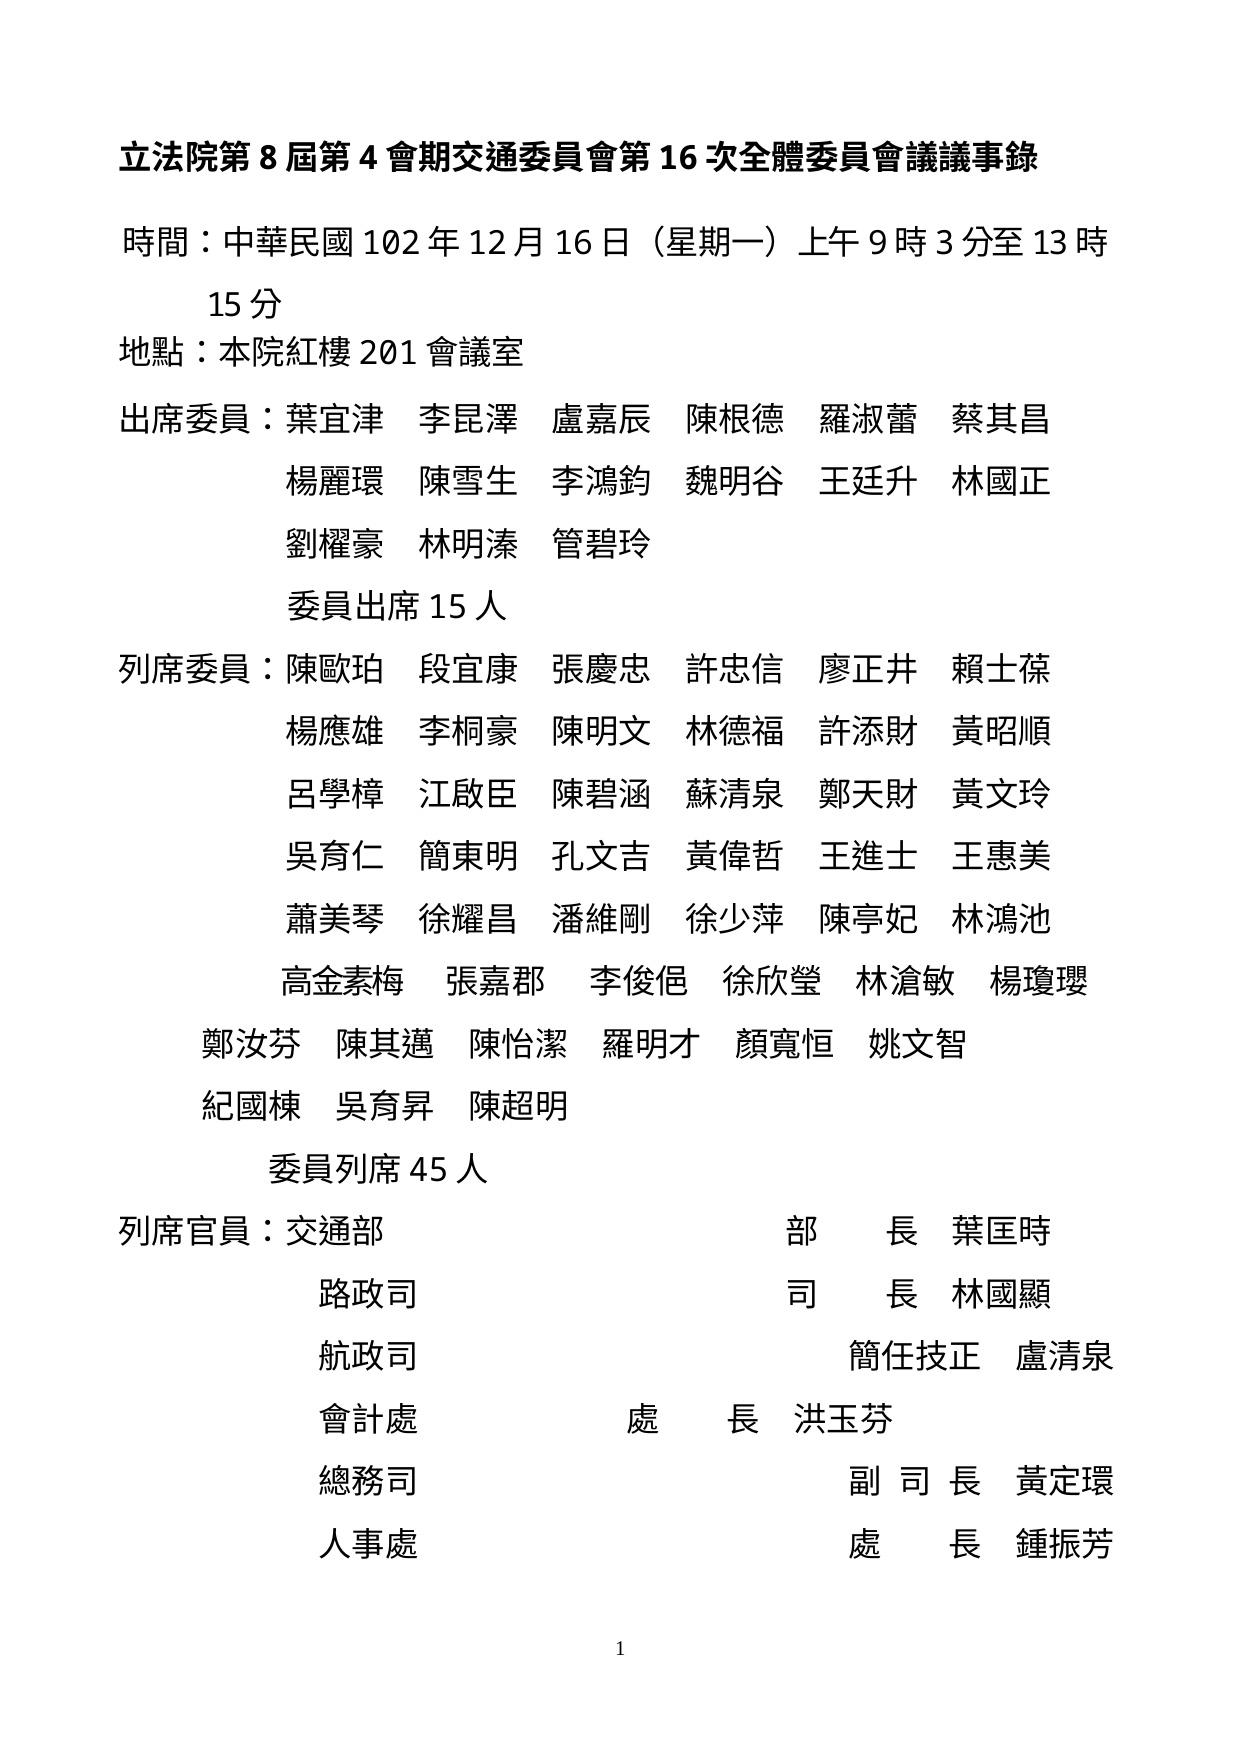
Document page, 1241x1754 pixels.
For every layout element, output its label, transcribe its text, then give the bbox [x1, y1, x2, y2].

text 人事處 處 長 鍾振芳 [118, 1500, 1122, 1563]
text 劉櫂豪 林明溱 管碧玲 [118, 500, 1122, 563]
text 楊麗環 陳雪生 李鴻鈞 魏明谷 王廷升 林國正 [118, 438, 1122, 500]
text 地點：本院紅樓201會議室 [118, 323, 1122, 375]
text 吳育仁 簡東明 孔文吉 黃偉哲 王進士 王惠美 [118, 813, 1122, 875]
text 會計處 處 長 洪玉芬 [118, 1375, 1122, 1438]
text 總務司 副 司 長 黃定環 [318, 1438, 1122, 1500]
text 出席委員：葉宜津 李昆澤 盧嘉辰 陳根德 羅淑蕾 蔡其昌 [118, 375, 1122, 438]
text 呂學樟 江啟臣 陳碧涵 蘇清泉 鄭天財 黃文玲 [118, 750, 1122, 813]
text 高金素梅 張嘉郡 李俊俋 徐欣瑩 林滄敏 楊瓊瓔 [118, 938, 1122, 1000]
text 立法院第8屆第4會期交通委員會第16次全體委員會議議事錄 [118, 131, 1122, 179]
text 列席委員：陳歐珀 段宜康 張慶忠 許忠信 廖正井 賴士葆 [118, 625, 1122, 688]
text 楊應雄 李桐豪 陳明文 林德福 許添財 黃昭順 [118, 688, 1122, 750]
text 路政司 司 長 林國顯 [118, 1250, 1122, 1313]
text 蕭美琴 徐耀昌 潘維剛 徐少萍 陳亭妃 林鴻池 [118, 875, 1122, 938]
text 委員列席45人 [252, 1125, 1122, 1188]
text 委員出席15人 [121, 563, 1122, 625]
text 時間：中華民國102年12月16日（星期一）上午9時3分至13時15分 [122, 198, 1122, 323]
text 鄭汝芬 陳其邁 陳怡潔 羅明才 顏寬恒 姚文智 [118, 1000, 1122, 1063]
text 列席官員：交通部 部 長 葉匡時 [118, 1188, 1122, 1250]
text 紀國棟 吳育昇 陳超明 [118, 1063, 1122, 1125]
text 航政司 簡任技正 盧清泉 [118, 1313, 1122, 1375]
